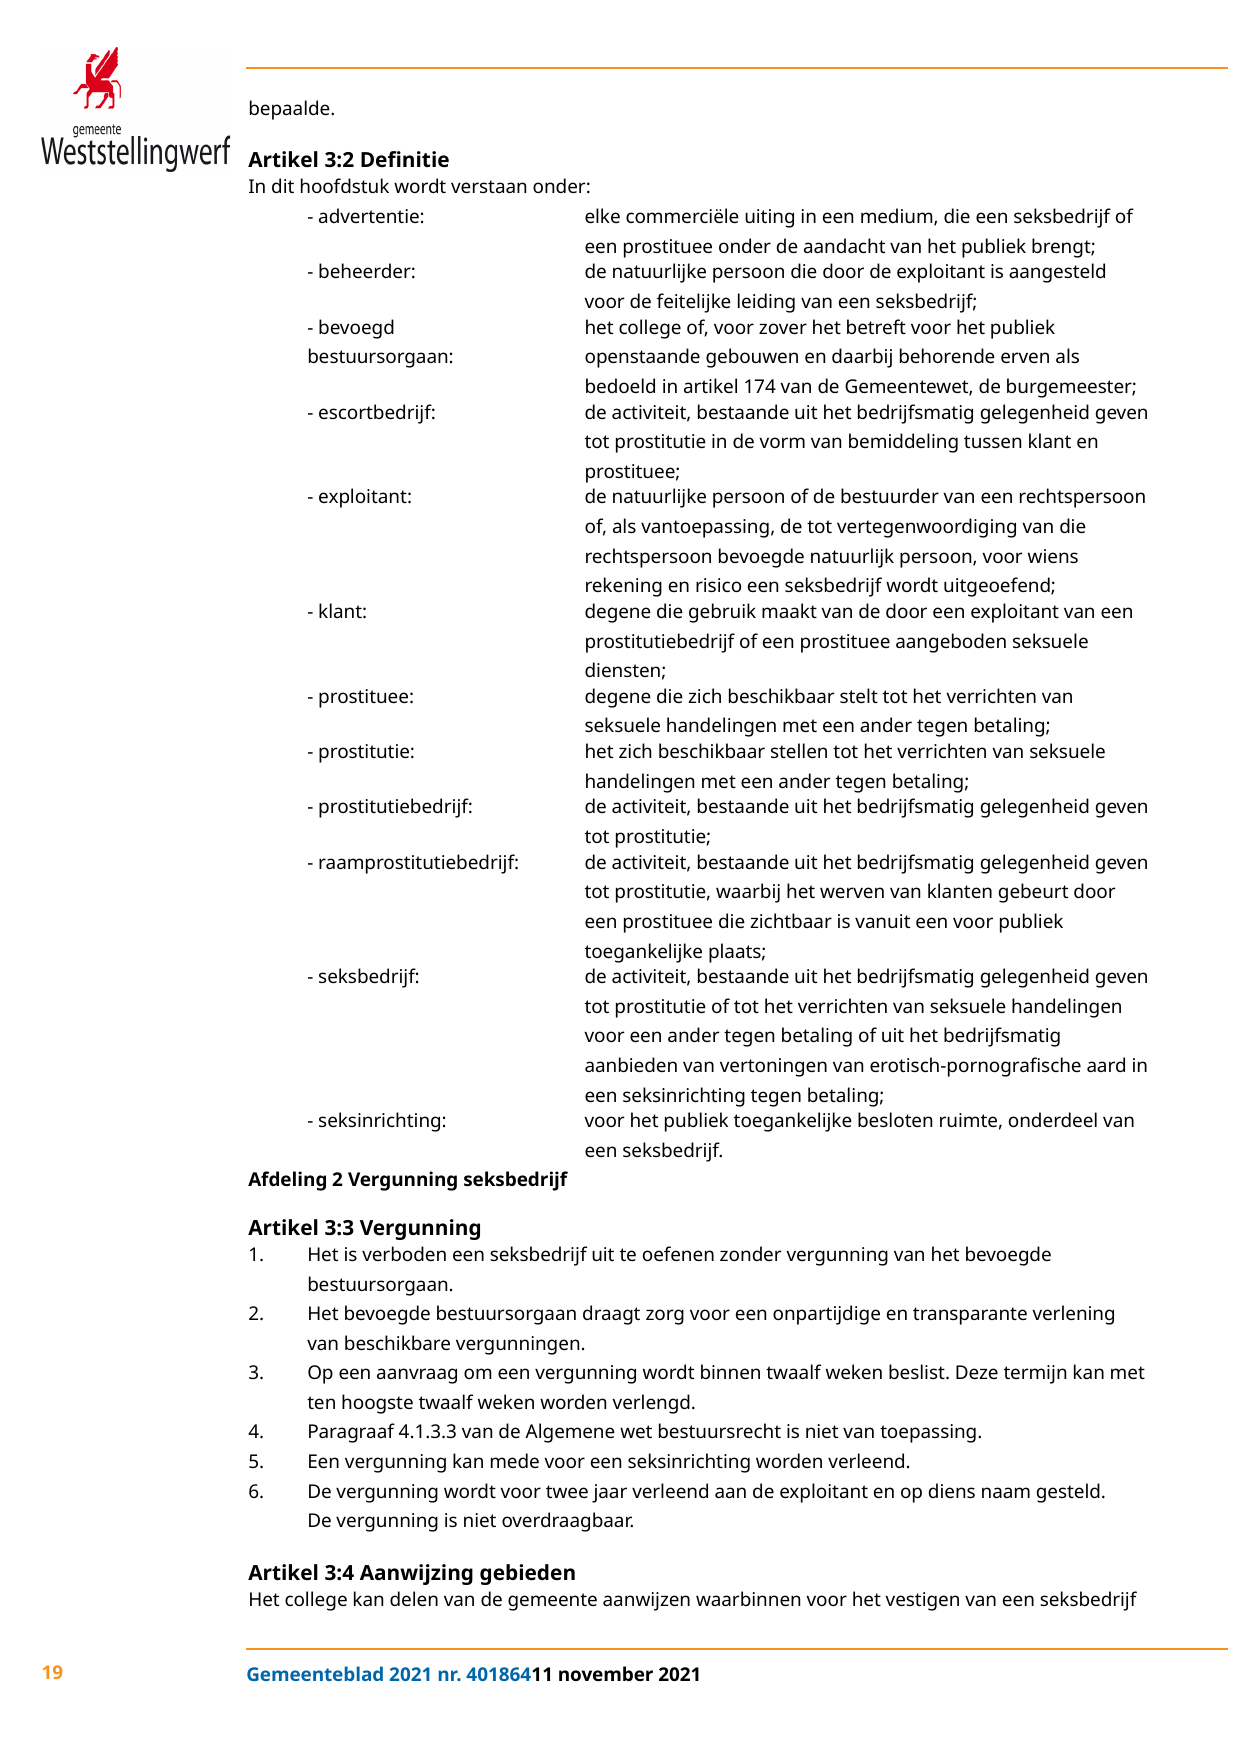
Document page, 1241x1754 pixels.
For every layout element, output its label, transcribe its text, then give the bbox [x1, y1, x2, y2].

list Het bevoegde bestuursorgaan draagt zorg voor een onpartijdige en transparante verlening van beschikbare vergunningen. [248, 1300, 1152, 1356]
text Artikel 3:2 Definitie [248, 145, 1152, 174]
text In dit hoofdstuk wordt verstaan onder: [248, 174, 1152, 199]
table_cell de activiteit, bestaande uit het bedrijfsmatig gelegenheid geven tot prostitutie; [525, 794, 1152, 849]
text bepaalde. [248, 95, 1152, 121]
list Op een aanvraag om een vergunning wordt binnen twaalf weken beslist. Deze termijn kan met ten hoogste twaalf weken worden verlengd. [248, 1359, 1152, 1415]
table_cell - exploitant: [248, 484, 525, 598]
table_cell degene die zich beschikbaar stelt tot het verrichten van seksuele handelingen met een ander tegen betaling; [525, 683, 1152, 738]
table_header elke commerciële uiting in een medium, die een seksbedrijf of een prostituee onder de aandacht van het publiek brengt; [525, 203, 1152, 259]
table_cell - seksinrichting: [248, 1108, 525, 1163]
table_cell de activiteit, bestaande uit het bedrijfsmatig gelegenheid geven tot prostitutie of tot het verrichten van seksuele handelingen voor een ander tegen betaling of uit het bedrijfsmatig aanbieden van vertoningen van erotisch-pornografische aard in een seksinrichting tegen betaling; [525, 964, 1152, 1108]
picture [41, 47, 231, 172]
table_cell - beheerder: [248, 259, 525, 314]
table_cell - prostitutie: [248, 739, 525, 794]
table_cell degene die gebruik maakt van de door een exploitant van een prostitutiebedrijf of een prostituee aangeboden seksuele diensten; [525, 598, 1152, 683]
table_cell - bevoegd bestuursorgaan: [248, 314, 525, 399]
table_cell de natuurlijke persoon die door de exploitant is aangesteld voor de feitelijke leiding van een seksbedrijf; [525, 259, 1152, 314]
text Het college kan delen van de gemeente aanwijzen waarbinnen voor het vestigen van een seksbedrijf [248, 1586, 1152, 1612]
text Afdeling 2 Vergunning seksbedrijf [248, 1166, 1152, 1192]
table_cell - prostitutiebedrijf: [248, 794, 525, 849]
list Het is verboden een seksbedrijf uit te oefenen zonder vergunning van het bevoegde bestuursorgaan. [248, 1241, 1152, 1296]
table_cell de activiteit, bestaande uit het bedrijfsmatig gelegenheid geven tot prostitutie, waarbij het werven van klanten gebeurt door een prostituee die zichtbaar is vanuit een voor publiek toegankelijke plaats; [525, 849, 1152, 963]
text Artikel 3:3 Vergunning [248, 1213, 1152, 1241]
list De vergunning wordt voor twee jaar verleend aan de exploitant en op diens naam gesteld. [248, 1478, 1152, 1503]
table_cell het zich beschikbaar stellen tot het verrichten van seksuele handelingen met een ander tegen betaling; [525, 739, 1152, 794]
table_cell de natuurlijke persoon of de bestuurder van een rechtspersoon of, als vantoepassing, de tot vertegenwoordiging van die rechtspersoon bevoegde natuurlijk persoon, voor wiens rekening en risico een seksbedrijf wordt uitgeoefend; [525, 484, 1152, 598]
table_cell - prostituee: [248, 683, 525, 738]
list De vergunning is niet overdraagbaar. [248, 1507, 1152, 1533]
table_cell - seksbedrijf: [248, 964, 525, 1108]
table_cell - raamprostitutiebedrijf: [248, 849, 525, 963]
list Paragraaf 4.1.3.3 van de Algemene wet bestuursrecht is niet van toepassing. [248, 1419, 1152, 1444]
table_header - advertentie: [248, 203, 525, 259]
text Artikel 3:4 Aanwijzing gebieden [248, 1558, 1152, 1586]
list Een vergunning kan mede voor een seksinrichting worden verleend. [248, 1448, 1152, 1474]
table_cell - klant: [248, 598, 525, 683]
table_cell voor het publiek toegankelijke besloten ruimte, onderdeel van een seksbedrijf. [525, 1108, 1152, 1163]
table_cell de activiteit, bestaande uit het bedrijfsmatig gelegenheid geven tot prostitutie in de vorm van bemiddeling tussen klant en prostituee; [525, 399, 1152, 484]
table_cell het college of, voor zover het betreft voor het publiek openstaande gebouwen en daarbij behorende erven als bedoeld in artikel 174 van de Gemeentewet, de burgemeester; [525, 314, 1152, 399]
table_cell - escortbedrijf: [248, 399, 525, 484]
